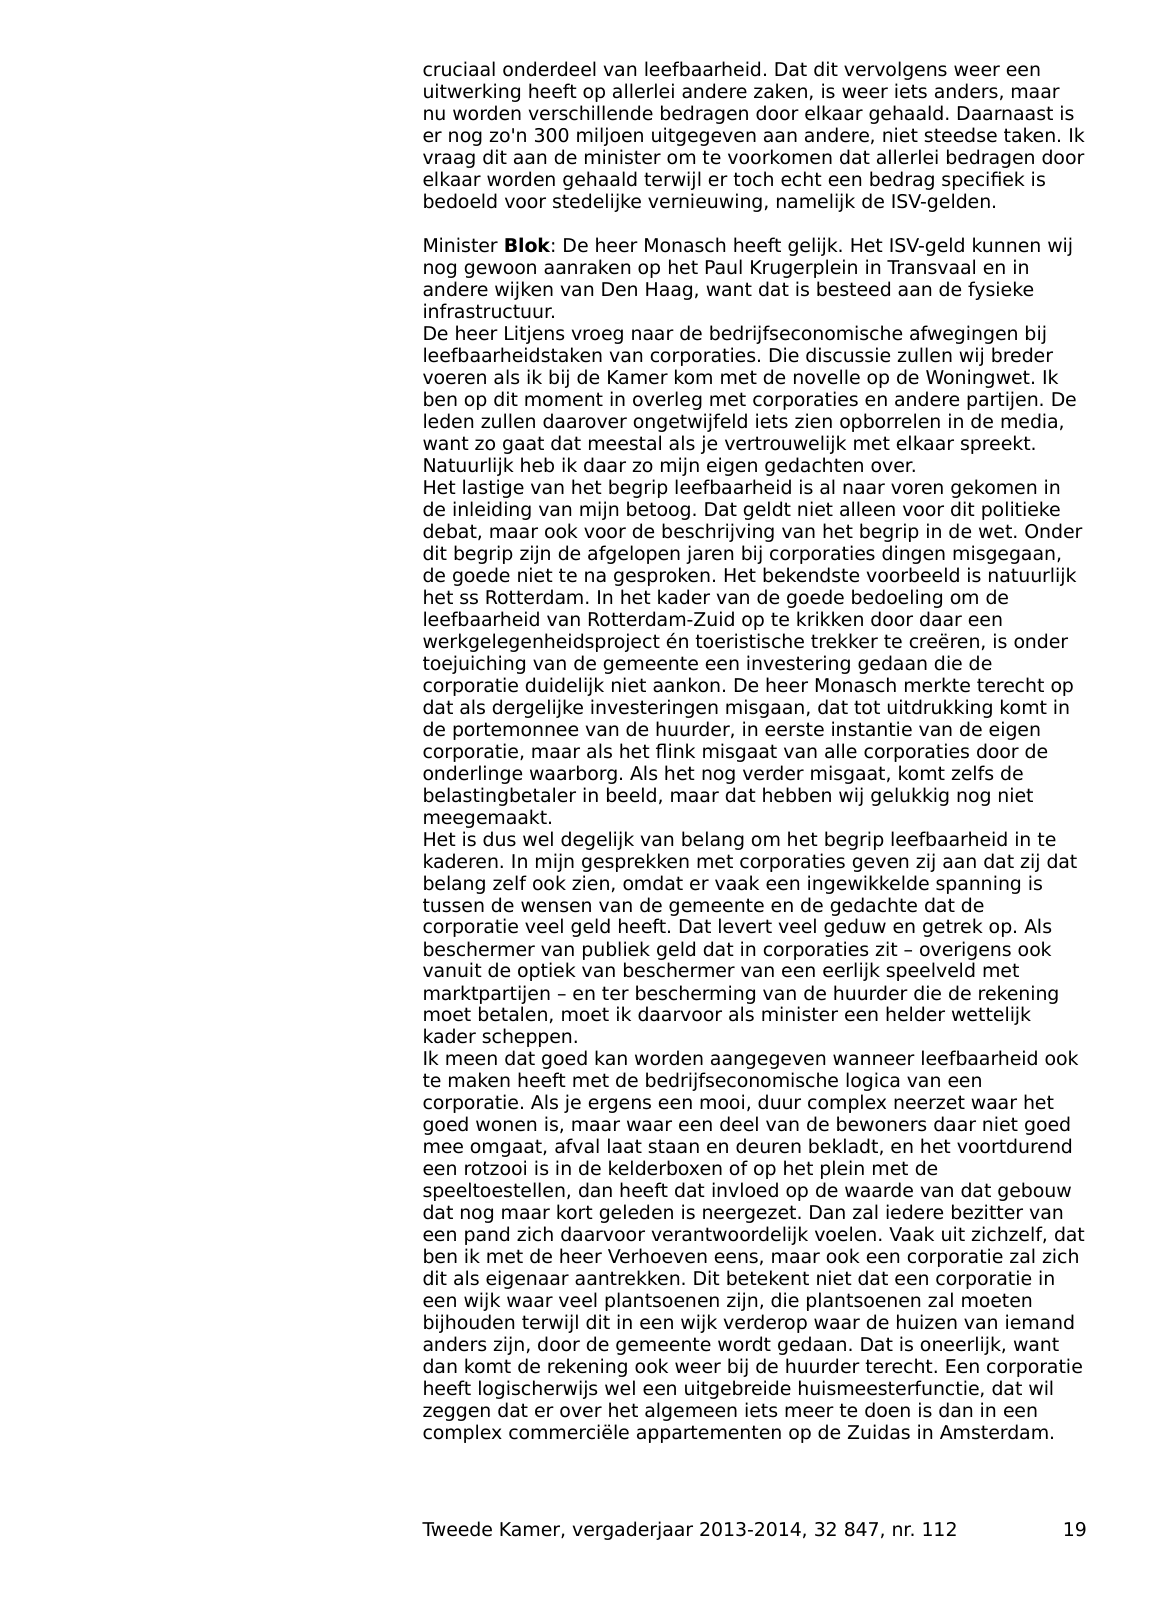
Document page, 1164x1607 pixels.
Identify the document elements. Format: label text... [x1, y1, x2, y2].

text Het is dus wel degelijk van belang om het begrip leefbaarheid in te kaderen. In mijn gesprekken met corporaties geven zij aan dat zij dat belang zelf ook zien, omdat er vaak een ingewikkelde spanning is tussen de wensen van de gemeente en de gedachte dat de corporatie veel geld heeft. Dat levert veel geduw en getrek op. Als beschermer van publiek geld dat in corporaties zit – overigens ook vanuit de optiek van beschermer van een eerlijk speelveld met marktpartijen – en ter bescherming van de huurder die de rekening moet betalen, moet ik daarvoor als minister een helder wettelijk kader scheppen. [422, 828, 1087, 1048]
text cruciaal onderdeel van leefbaarheid. Dat dit vervolgens weer een uitwerking heeft op allerlei andere zaken, is weer iets anders, maar nu worden verschillende bedragen door elkaar gehaald. Daarnaast is er nog zo'n 300 miljoen uitgegeven aan andere, niet steedse taken. Ik vraag dit aan de minister om te voorkomen dat allerlei bedragen door elkaar worden gehaald terwijl er toch echt een bedrag specifiek is bedoeld voor stedelijke vernieuwing, namelijk de ISV-gelden. [422, 59, 1087, 213]
text Minister Blok: De heer Monasch heeft gelijk. Het ISV-geld kunnen wij nog gewoon aanraken op het Paul Krugerplein in Transvaal en in andere wijken van Den Haag, want dat is besteed aan de fysieke infrastructuur. [422, 235, 1087, 323]
text Het lastige van het begrip leefbaarheid is al naar voren gekomen in de inleiding van mijn betoog. Dat geldt niet alleen voor dit politieke debat, maar ook voor de beschrijving van het begrip in de wet. Onder dit begrip zijn de afgelopen jaren bij corporaties dingen misgegaan, de goede niet te na gesproken. Het bekendste voorbeeld is natuurlijk het ss Rotterdam. In het kader van de goede bedoeling om de leefbaarheid van Rotterdam-Zuid op te krikken door daar een werkgelegenheidsproject én toeristische trekker te creëren, is onder toejuiching van de gemeente een investering gedaan die de corporatie duidelijk niet aankon. De heer Monasch merkte terecht op dat als dergelijke investeringen misgaan, dat tot uitdrukking komt in de portemonnee van de huurder, in eerste instantie van de eigen corporatie, maar als het flink misgaat van alle corporaties door de onderlinge waarborg. Als het nog verder misgaat, komt zelfs de belastingbetaler in beeld, maar dat hebben wij gelukkig nog niet meegemaakt. [422, 477, 1087, 828]
text De heer Litjens vroeg naar de bedrijfseconomische afwegingen bij leefbaarheidstaken van corporaties. Die discussie zullen wij breder voeren als ik bij de Kamer kom met de novelle op de Woningwet. Ik ben op dit moment in overleg met corporaties en andere partijen. De leden zullen daarover ongetwijfeld iets zien opborrelen in de media, want zo gaat dat meestal als je vertrouwelijk met elkaar spreekt. Natuurlijk heb ik daar zo mijn eigen gedachten over. [422, 323, 1087, 477]
text Ik meen dat goed kan worden aangegeven wanneer leefbaarheid ook te maken heeft met de bedrijfseconomische logica van een corporatie. Als je ergens een mooi, duur complex neerzet waar het goed wonen is, maar waar een deel van de bewoners daar niet goed mee omgaat, afval laat staan en deuren bekladt, en het voortdurend een rotzooi is in de kelderboxen of op het plein met de speeltoestellen, dan heeft dat invloed op de waarde van dat gebouw dat nog maar kort geleden is neergezet. Dan zal iedere bezitter van een pand zich daarvoor verantwoordelijk voelen. Vaak uit zichzelf, dat ben ik met de heer Verhoeven eens, maar ook een corporatie zal zich dit als eigenaar aantrekken. Dit betekent niet dat een corporatie in een wijk waar veel plantsoenen zijn, die plantsoenen zal moeten bijhouden terwijl dit in een wijk verderop waar de huizen van iemand anders zijn, door de gemeente wordt gedaan. Dat is oneerlijk, want dan komt de rekening ook weer bij de huurder terecht. Een corporatie heeft logischerwijs wel een uitgebreide huismeesterfunctie, dat wil zeggen dat er over het algemeen iets meer te doen is dan in een complex commerciële appartementen op de Zuidas in Amsterdam. [422, 1048, 1087, 1444]
